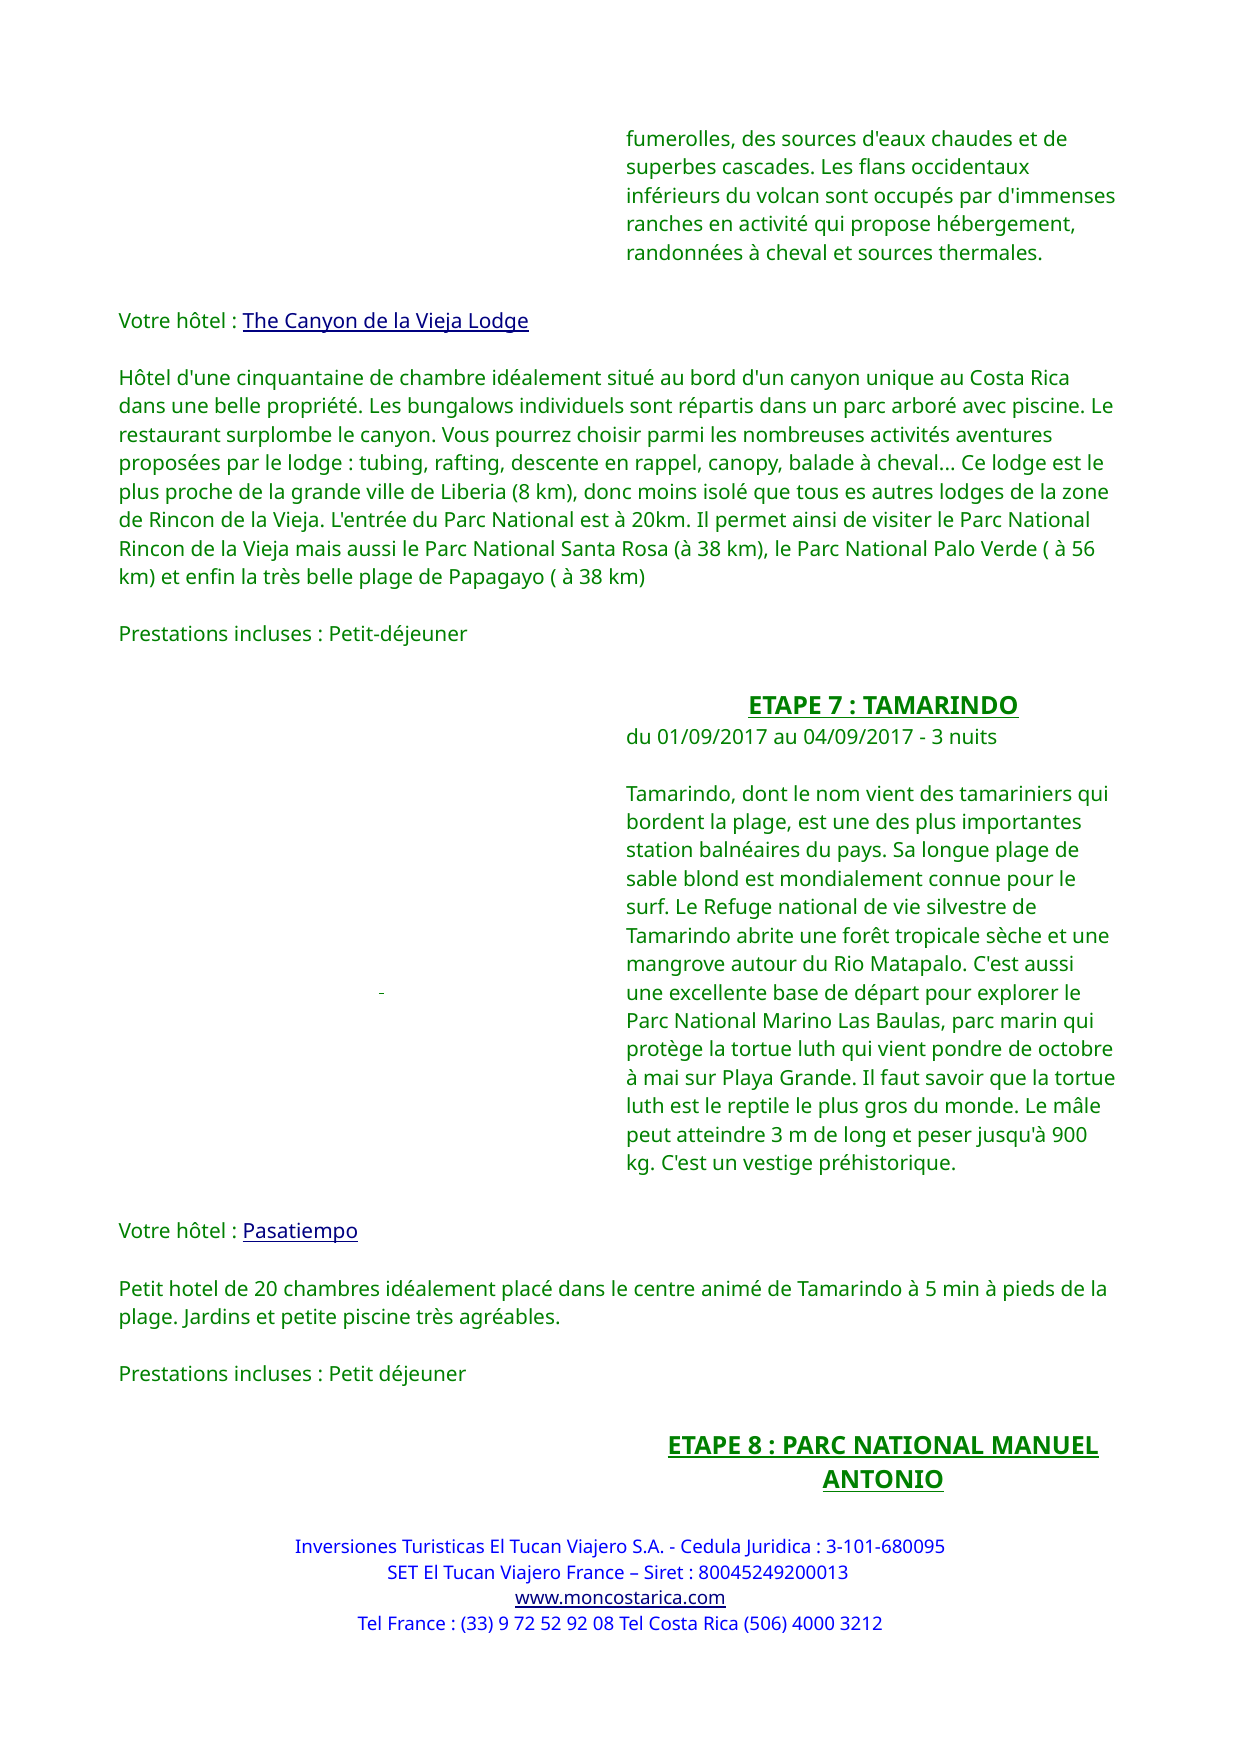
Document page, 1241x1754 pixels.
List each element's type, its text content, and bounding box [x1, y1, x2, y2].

table_header ETAPE 7 : TAMARINDO du 01/09/2017 au 04/09/2017 - 3 nuits Tamarindo, dont le nom vient des tamariniers qui bordent la plage, est une des plus importantes station balnéaires du pays. Sa longue plage de sable blond est mondialement connue pour le surf. Le Refuge national de vie silvestre de Tamarindo abrite une forêt tropicale sèche et une mangrove autour du Rio Matapalo. C'est aussi une excellente base de départ pour explorer le Parc National Marino Las Baulas, parc marin qui protège la tortue luth qui vient pondre de octobre à mai sur Playa Grande. Il faut savoir que la tortue luth est le reptile le plus gros du monde. Le mâle peut atteindre 3 m de long et peser jusqu'à 900 kg. C'est un vestige préhistorique. [620, 682, 1122, 1182]
table_header [118, 118, 620, 272]
table_header ETAPE 8 : PARC NATIONAL MANUEL ANTONIO [620, 1422, 1122, 1501]
text Prestations incluses : Petit déjeuner [118, 1359, 1122, 1388]
text Hôtel d'une cinquantaine de chambre idéalement situé au bord d'un canyon unique au Costa Rica dans une belle propriété. Les bungalows individuels sont répartis dans un parc arboré avec piscine. Le restaurant surplombe le canyon. Vous pourrez choisir parmi les nombreuses activités aventures proposées par le lodge : tubing, rafting, descente en rappel, canopy, balade à cheval... Ce lodge est le plus proche de la grande ville de Liberia (8 km), donc moins isolé que tous es autres lodges de la zone de Rincon de la Vieja. L'entrée du Parc National est à 20km. Il permet ainsi de visiter le Parc National Rincon de la Vieja mais aussi le Parc National Santa Rosa (à 38 km), le Parc National Palo Verde ( à 56 km) et enfin la très belle plage de Papagayo ( à 38 km) [118, 363, 1122, 591]
text Votre hôtel : The Canyon de la Vieja Lodge [118, 306, 1122, 334]
text Petit hotel de 20 chambres idéalement placé dans le centre animé de Tamarindo à 5 min à pieds de la plage. Jardins et petite piscine très agréables. [118, 1274, 1122, 1331]
text Votre hôtel : Pasatiempo [118, 1217, 1122, 1245]
text Prestations incluses : Petit-déjeuner [118, 619, 1122, 648]
table_header fumerolles, des sources d'eaux chaudes et de superbes cascades. Les flans occidentaux inférieurs du volcan sont occupés par d'immenses ranches en activité qui propose hébergement, randonnées à cheval et sources thermales. [620, 118, 1122, 272]
table_header [118, 1422, 620, 1501]
table_header [118, 682, 620, 1182]
